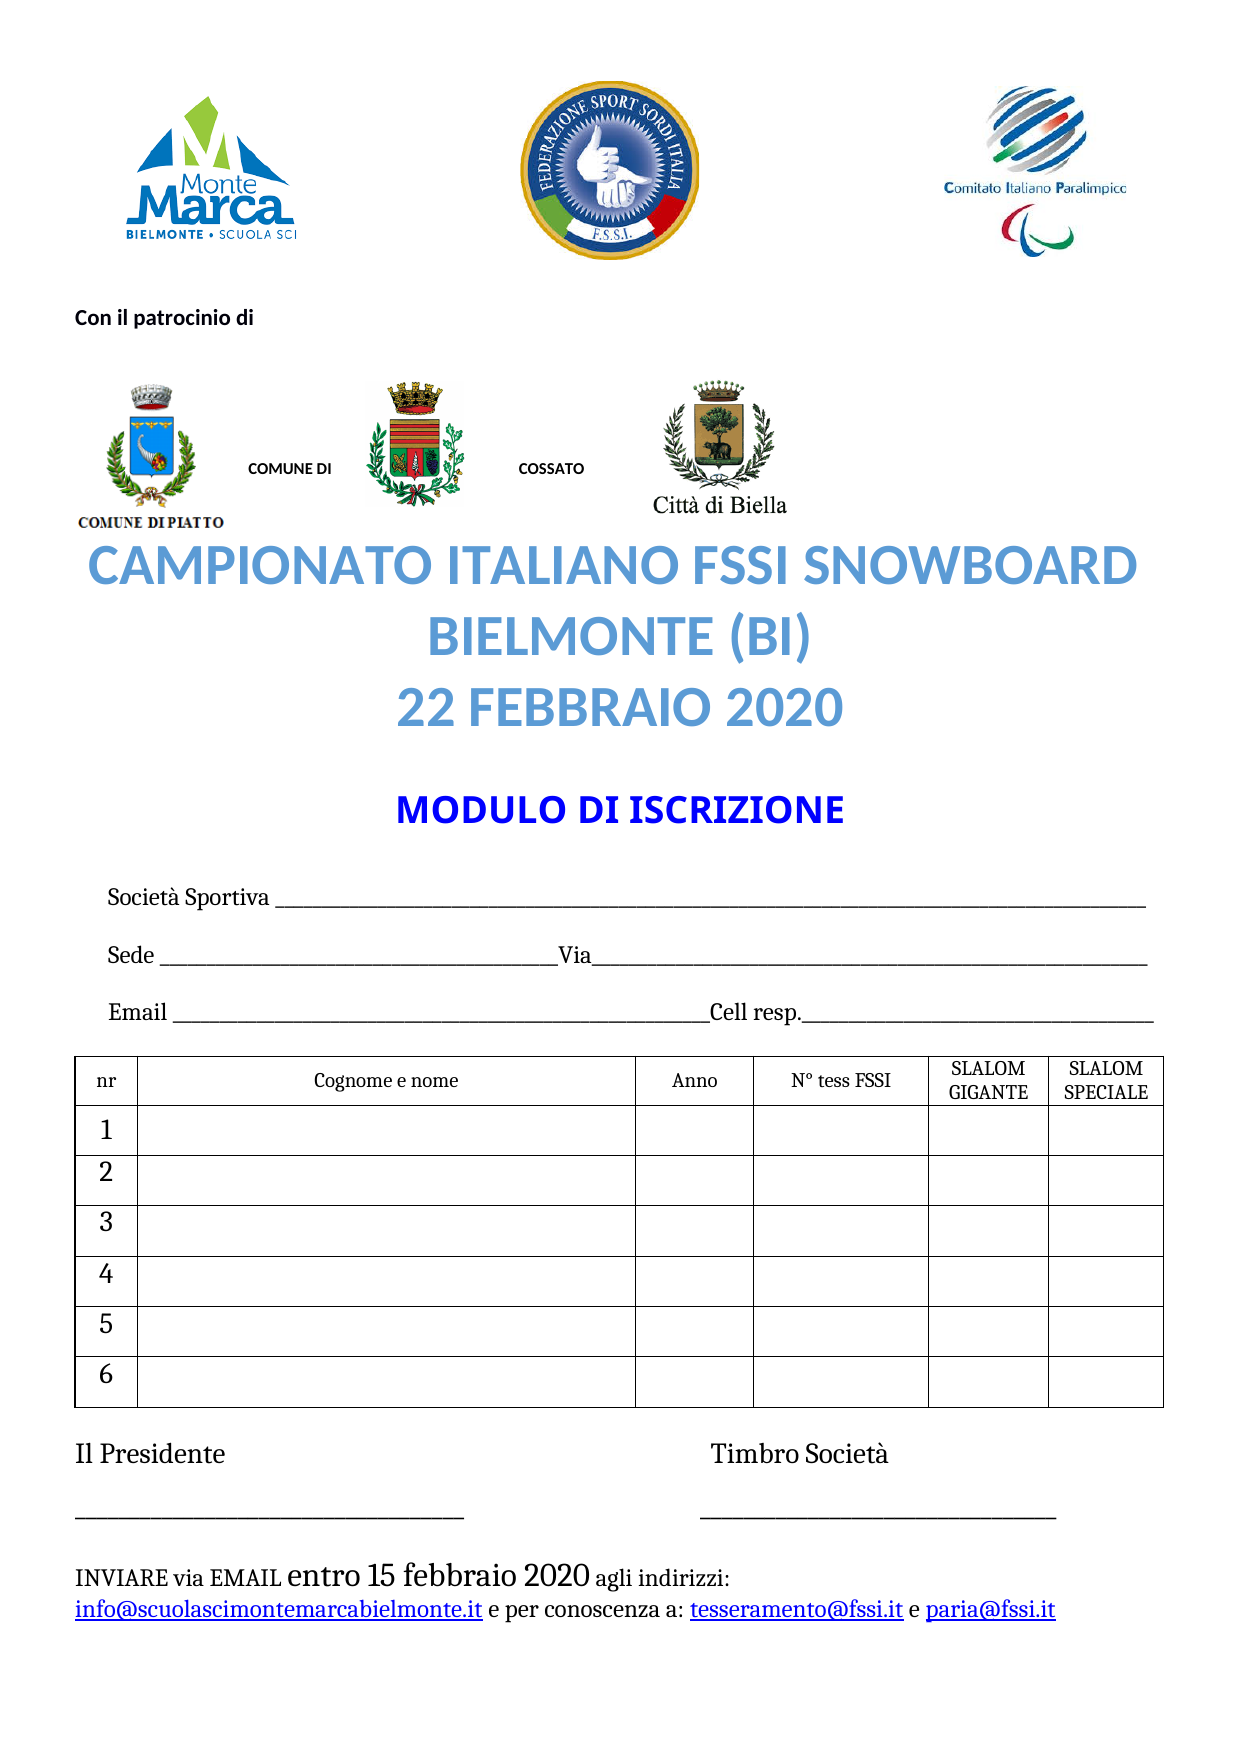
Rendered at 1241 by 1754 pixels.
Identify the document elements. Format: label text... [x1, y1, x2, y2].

table_cell [754, 1357, 928, 1407]
table_cell [1049, 1357, 1163, 1407]
table_header SLALOM GIGANTE [929, 1057, 1048, 1104]
table_cell [138, 1106, 635, 1154]
table_cell [138, 1257, 635, 1306]
table_cell [1049, 1307, 1163, 1356]
table_cell [929, 1357, 1048, 1407]
text Sede ___________________________________________Via____________________________________________________________ [75, 941, 1165, 969]
table_cell 5 [76, 1307, 137, 1356]
table_cell 4 [76, 1257, 137, 1306]
text COSSATO [465, 458, 638, 478]
table_cell [929, 1156, 1048, 1204]
text Il Presidente Timbro Società [75, 1437, 1165, 1471]
table_cell [636, 1357, 753, 1407]
table_cell 1 [76, 1106, 137, 1154]
table_cell [929, 1257, 1048, 1306]
table_cell [138, 1156, 635, 1204]
table_cell [138, 1357, 635, 1407]
table_cell [636, 1206, 753, 1256]
table_header SLALOM SPECIALE [1049, 1057, 1163, 1104]
table_cell [929, 1206, 1048, 1256]
table_cell [929, 1307, 1048, 1356]
table_cell [636, 1307, 753, 1356]
table_cell 3 [76, 1206, 137, 1256]
text Società Sportiva ______________________________________________________________________________________________ [75, 883, 1165, 912]
text Email __________________________________________________________Cell resp.______________________________________ [75, 998, 1165, 1027]
text BIELMONTE (BI) [75, 599, 1165, 670]
table_cell [754, 1307, 928, 1356]
text info@scuolascimontemarcabielmonte.it e per conoscenza a: tesseramento@fssi.it e paria@fssi.it [75, 1595, 1165, 1624]
table_cell [636, 1156, 753, 1204]
table_cell [138, 1307, 635, 1356]
table_header nr [76, 1057, 137, 1104]
table_cell [754, 1156, 928, 1204]
table_cell 6 [76, 1357, 137, 1407]
table_cell [1049, 1206, 1163, 1256]
text [800, 458, 1165, 478]
text ____________________________________ _________________________________ [75, 1490, 1165, 1523]
table_cell [929, 1106, 1048, 1154]
table_cell 2 [76, 1156, 137, 1204]
table_cell [754, 1257, 928, 1306]
table_cell [636, 1257, 753, 1306]
table_header Anno [636, 1057, 753, 1104]
table_cell [754, 1106, 928, 1154]
text 22 FEBBRAIO 2020 [75, 670, 1165, 741]
text Con il patrocinio di [75, 303, 1165, 331]
table_cell [754, 1206, 928, 1256]
text COMUNE DI [227, 458, 365, 478]
table_header N° tess FSSI [754, 1057, 928, 1104]
table_cell [1049, 1156, 1163, 1204]
text CAMPIONATO ITALIANO FSSI SNOWBOARD [75, 528, 1165, 599]
table_header Cognome e nome [138, 1057, 635, 1104]
table_cell [636, 1106, 753, 1154]
table_cell [1049, 1257, 1163, 1306]
text INVIARE via EMAIL entro 15 febbraio 2020 agli indirizzi: [75, 1557, 1165, 1595]
text MODULO DI ISCRIZIONE [75, 783, 1165, 834]
table_cell [138, 1206, 635, 1256]
table_cell [1049, 1106, 1163, 1154]
